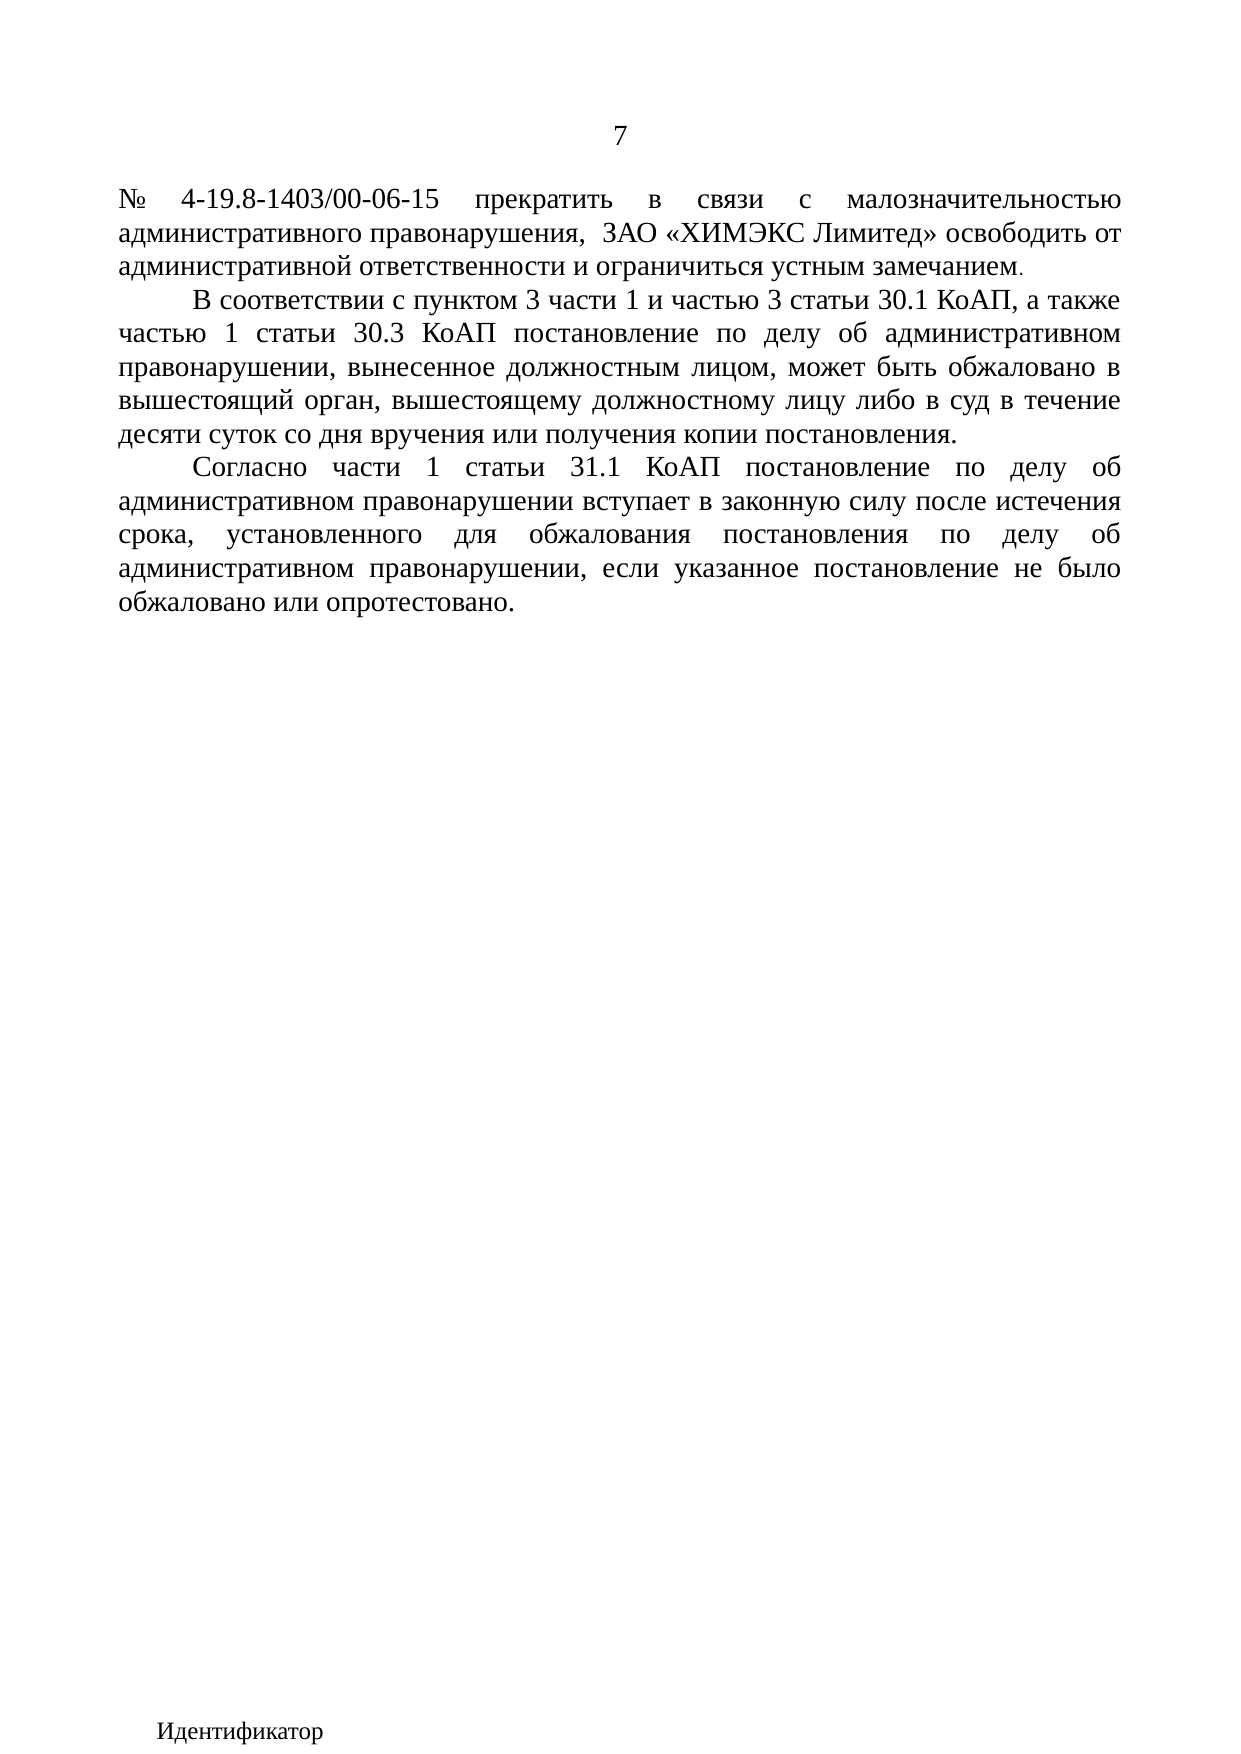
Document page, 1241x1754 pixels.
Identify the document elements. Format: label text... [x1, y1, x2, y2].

text Согласно части 1 статьи 31.1 КоАП постановление по делу об административном правонарушении вступает в законную силу после истечения срока, установленного для обжалования постановления по делу об административном правонарушении, если указанное постановление не было обжаловано или опротестовано. [118, 449, 1122, 617]
text № 4-19.8-1403/00-06-15 прекратить в связи с малозначительностью административного правонарушения, ЗАО «ХИМЭКС Лимитед» освободить от административной ответственности и ограничиться устным замечанием. [118, 181, 1122, 282]
text В соответствии с пунктом 3 части 1 и частью 3 статьи 30.1 КоАП, а также частью 1 статьи 30.3 КоАП постановление по делу об административном правонарушении, вынесенное должностным лицом, может быть обжаловано в вышестоящий орган, вышестоящему должностному лицу либо в суд в течение десяти суток со дня вручения или получения копии постановления. [118, 282, 1122, 449]
